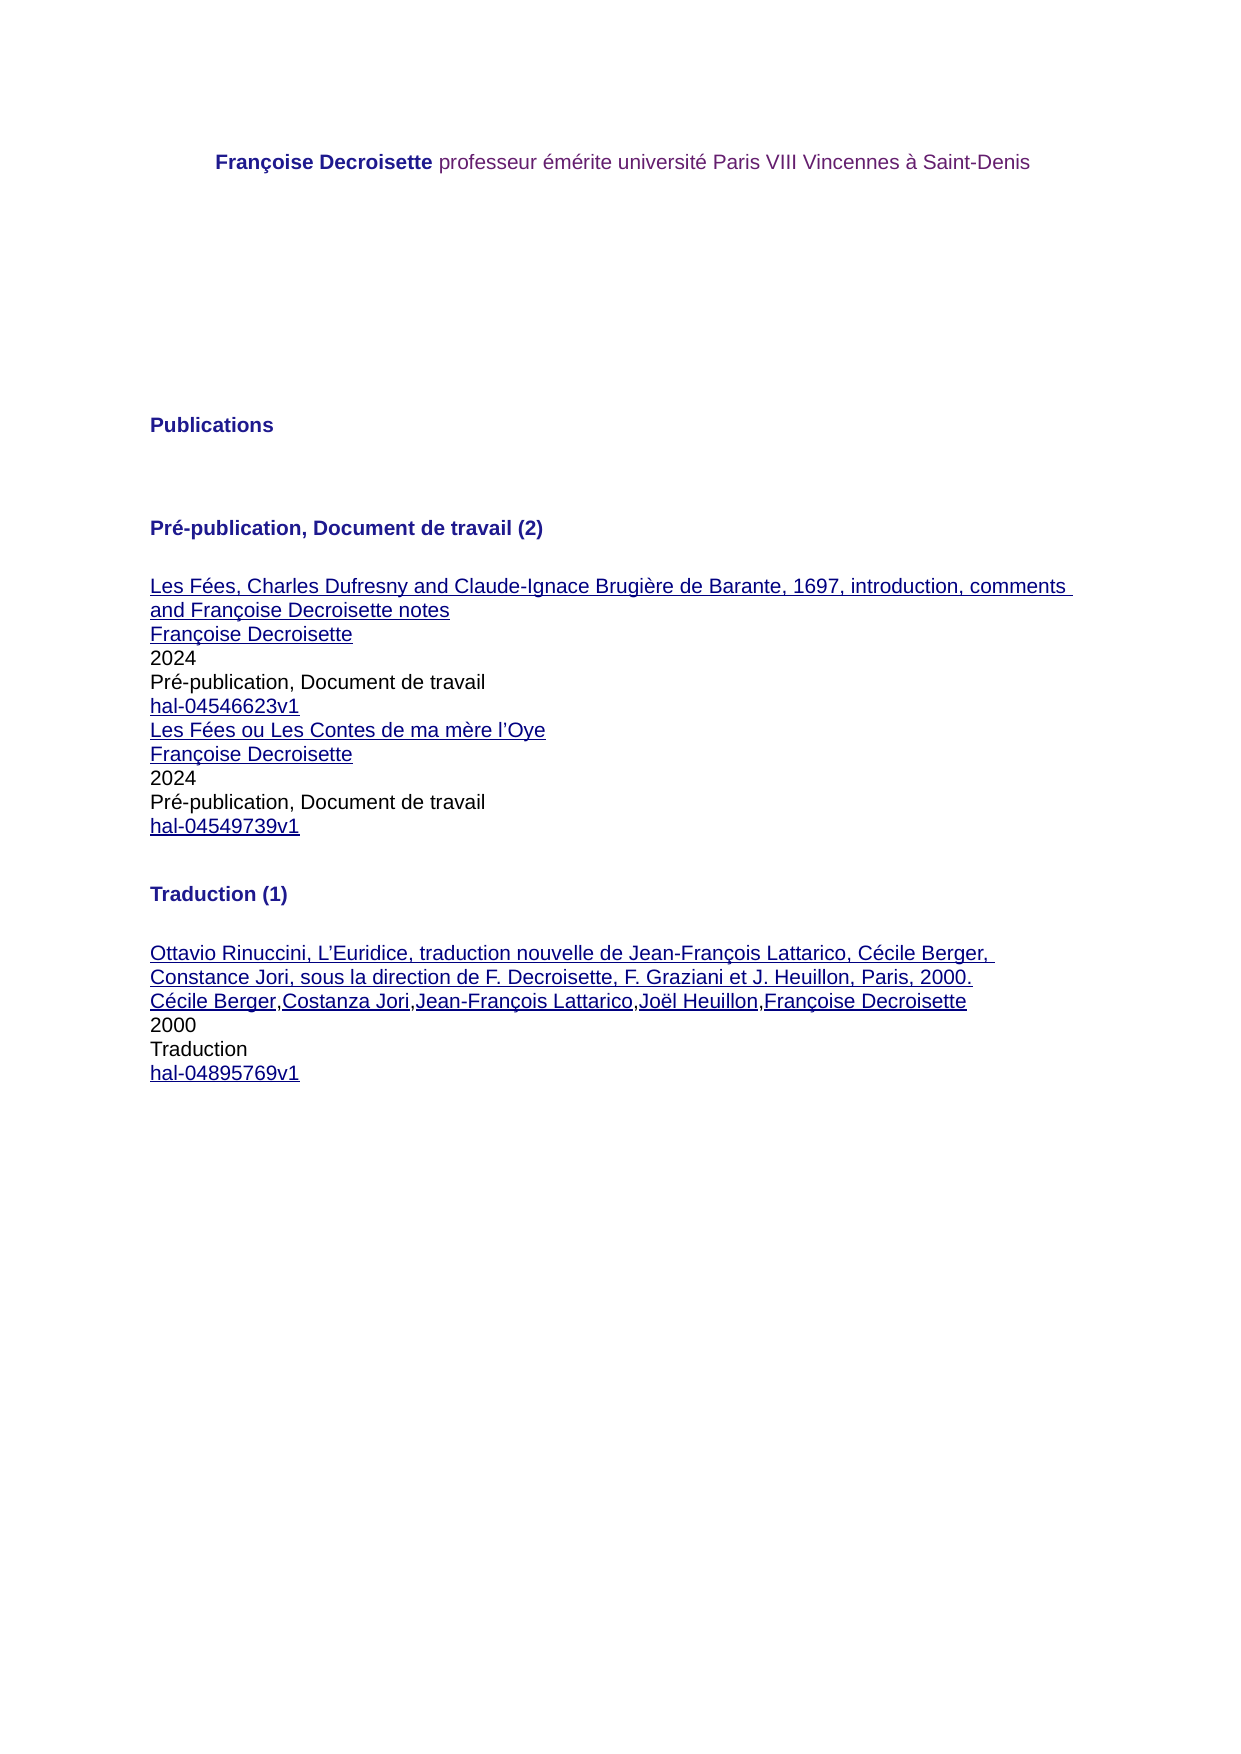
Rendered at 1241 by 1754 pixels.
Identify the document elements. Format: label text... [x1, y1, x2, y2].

subtitle Traduction (1) [150, 882, 1090, 906]
subtitle Publications [150, 412, 1090, 436]
subtitle Pré-publication, Document de travail (2) [150, 516, 1090, 539]
table_header Ottavio Rinuccini, L’Euridice, traduction nouvelle de Jean-François Lattarico, Cécile Berger, Constance Jori, sous la direction de F. Decroisette, F. Graziani et J. Heuillon, Paris, 2000. Cécile Berger,Costanza Jori,Jean-François Lattarico,Joël Heuillon,Françoise Decroisette 2000 Traduction hal-04895769v1 [150, 941, 1090, 1084]
table_header Les Fées, Charles Dufresny and Claude-Ignace Brugière de Barante, 1697, introduction, comments and Françoise Decroisette notes Françoise Decroisette 2024 Pré-publication, Document de travail hal-04546623v1 [150, 574, 1090, 718]
subtitle Françoise Decroisette professeur émérite université Paris VIII Vincennes à Saint-Denis [150, 150, 1090, 174]
table_cell Les Fées ou Les Contes de ma mère l’Oye Françoise Decroisette 2024 Pré-publication, Document de travail hal-04549739v1 [150, 718, 1090, 837]
